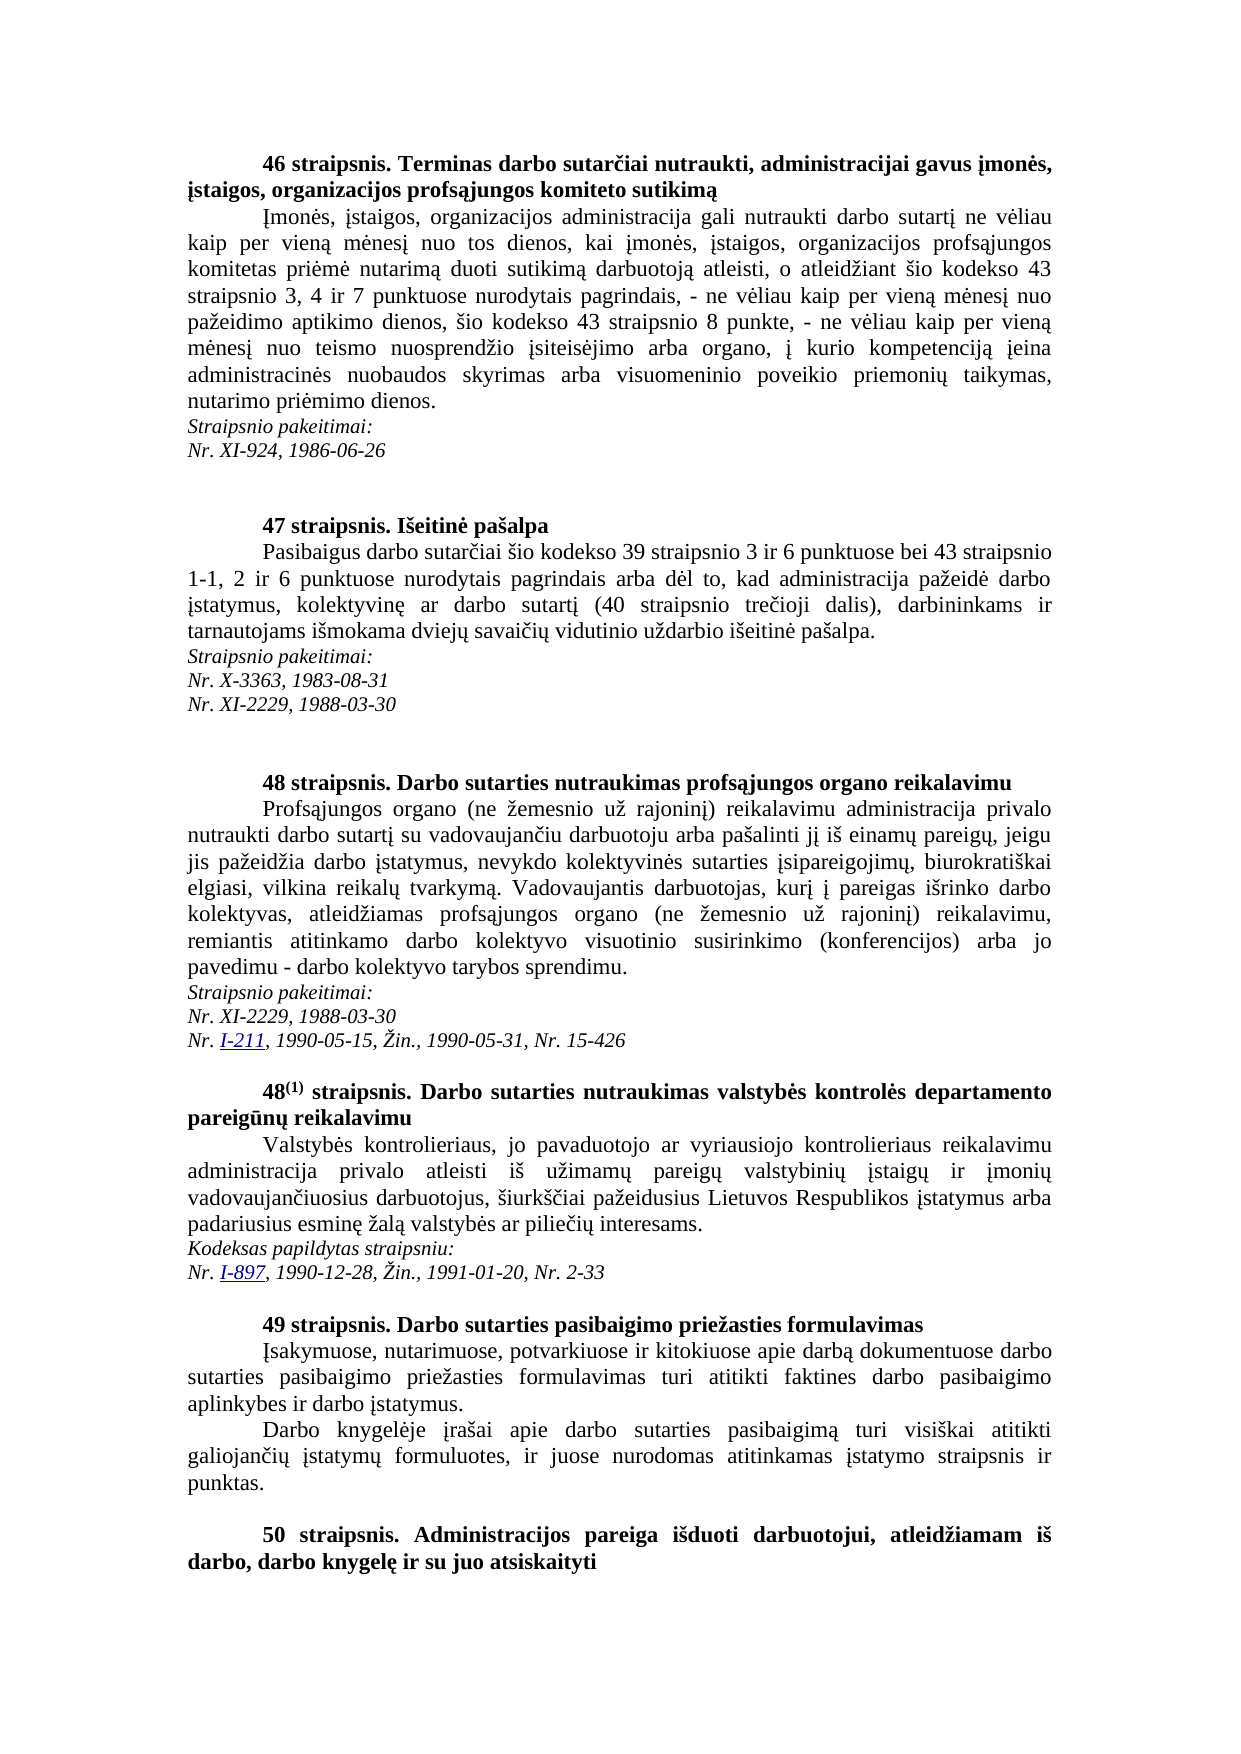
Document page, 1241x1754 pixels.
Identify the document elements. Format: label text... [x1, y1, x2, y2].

text 48 straipsnis. Darbo sutarties nutraukimas profsąjungos organo reikalavimu [187, 769, 1053, 795]
text 50 straipsnis. Administracijos pareiga išduoti darbuotojui, atleidžiamam iš darbo, darbo knygelę ir su juo atsiskaityti [187, 1522, 1053, 1574]
text 47 straipsnis. Išeitinė pašalpa [187, 512, 1053, 538]
subtitle Nr. XI-2229, 1988-03-30 [187, 1004, 1053, 1028]
text Nr. XI-924, 1986-06-26 [187, 438, 1053, 462]
text Darbo knygelėje įrašai apie darbo sutarties pasibaigimą turi visiškai atitikti galiojančių įstatymų formuluotes, ir juose nurodomas atitinkamas įstatymo straipsnis ir punktas. [187, 1416, 1053, 1495]
text Valstybės kontrolieriaus, jo pavaduotojo ar vyriausiojo kontrolieriaus reikalavimu administracija privalo atleisti iš užimamų pareigų valstybinių įstaigų ir įmonių vadovaujančiuosius darbuotojus, šiurkščiai pažeidusius Lietuvos Respublikos įstatymus arba padariusius esminę žalą valstybės ar piliečių interesams. [187, 1131, 1053, 1236]
subtitle Nr. XI-2229, 1988-03-30 [187, 692, 1053, 716]
text 46 straipsnis. Terminas darbo sutarčiai nutraukti, administracijai gavus įmonės, įstaigos, organizacijos profsąjungos komiteto sutikimą [187, 150, 1053, 203]
text 48(1) straipsnis. Darbo sutarties nutraukimas valstybės kontrolės departamento pareigūnų reikalavimu [187, 1078, 1053, 1131]
subtitle Nr. X-3363, 1983-08-31 [187, 668, 1053, 692]
text Straipsnio pakeitimai: [187, 413, 1053, 438]
text Straipsnio pakeitimai: [187, 644, 1053, 668]
text Įsakymuose, nutarimuose, potvarkiuose ir kitokiuose apie darbą dokumentuose darbo sutarties pasibaigimo priežasties formulavimas turi atitikti faktines darbo pasibaigimo aplinkybes ir darbo įstatymus. [187, 1337, 1053, 1416]
text Pasibaigus darbo sutarčiai šio kodekso 39 straipsnio 3 ir 6 punktuose bei 43 straipsnio 1-1, 2 ir 6 punktuose nurodytais pagrindais arba dėl to, kad administracija pažeidė darbo įstatymus, kolektyvinę ar darbo sutartį (40 straipsnio trečioji dalis), darbininkams ir tarnautojams išmokama dviejų savaičių vidutinio uždarbio išeitinė pašalpa. [187, 538, 1053, 644]
text Kodeksas papildytas straipsniu: [187, 1236, 1053, 1260]
text Straipsnio pakeitimai: [187, 979, 1053, 1004]
text 49 straipsnis. Darbo sutarties pasibaigimo priežasties formulavimas [187, 1311, 1053, 1337]
text Profsąjungos organo (ne žemesnio už rajoninį) reikalavimu administracija privalo nutraukti darbo sutartį su vadovaujančiu darbuotoju arba pašalinti jį iš einamų pareigų, jeigu jis pažeidžia darbo įstatymus, nevykdo kolektyvinės sutarties įsipareigojimų, biurokratiškai elgiasi, vilkina reikalų tvarkymą. Vadovaujantis darbuotojas, kurį į pareigas išrinko darbo kolektyvas, atleidžiamas profsąjungos organo (ne žemesnio už rajoninį) reikalavimu, remiantis atitinkamo darbo kolektyvo visuotinio susirinkimo (konferencijos) arba jo pavedimu - darbo kolektyvo tarybos sprendimu. [187, 795, 1053, 979]
text Nr. I-897, 1990-12-28, Žin., 1991-01-20, Nr. 2-33 [187, 1260, 1053, 1284]
text Nr. I-211, 1990-05-15, Žin., 1990-05-31, Nr. 15-426 [187, 1028, 1053, 1052]
text Įmonės, įstaigos, organizacijos administracija gali nutraukti darbo sutartį ne vėliau kaip per vieną mėnesį nuo tos dienos, kai įmonės, įstaigos, organizacijos profsąjungos komitetas priėmė nutarimą duoti sutikimą darbuotoją atleisti, o atleidžiant šio kodekso 43 straipsnio 3, 4 ir 7 punktuose nurodytais pagrindais, - ne vėliau kaip per vieną mėnesį nuo pažeidimo aptikimo dienos, šio kodekso 43 straipsnio 8 punkte, - ne vėliau kaip per vieną mėnesį nuo teismo nuosprendžio įsiteisėjimo arba organo, į kurio kompetenciją įeina administracinės nuobaudos skyrimas arba visuomeninio poveikio priemonių taikymas, nutarimo priėmimo dienos. [187, 203, 1053, 413]
